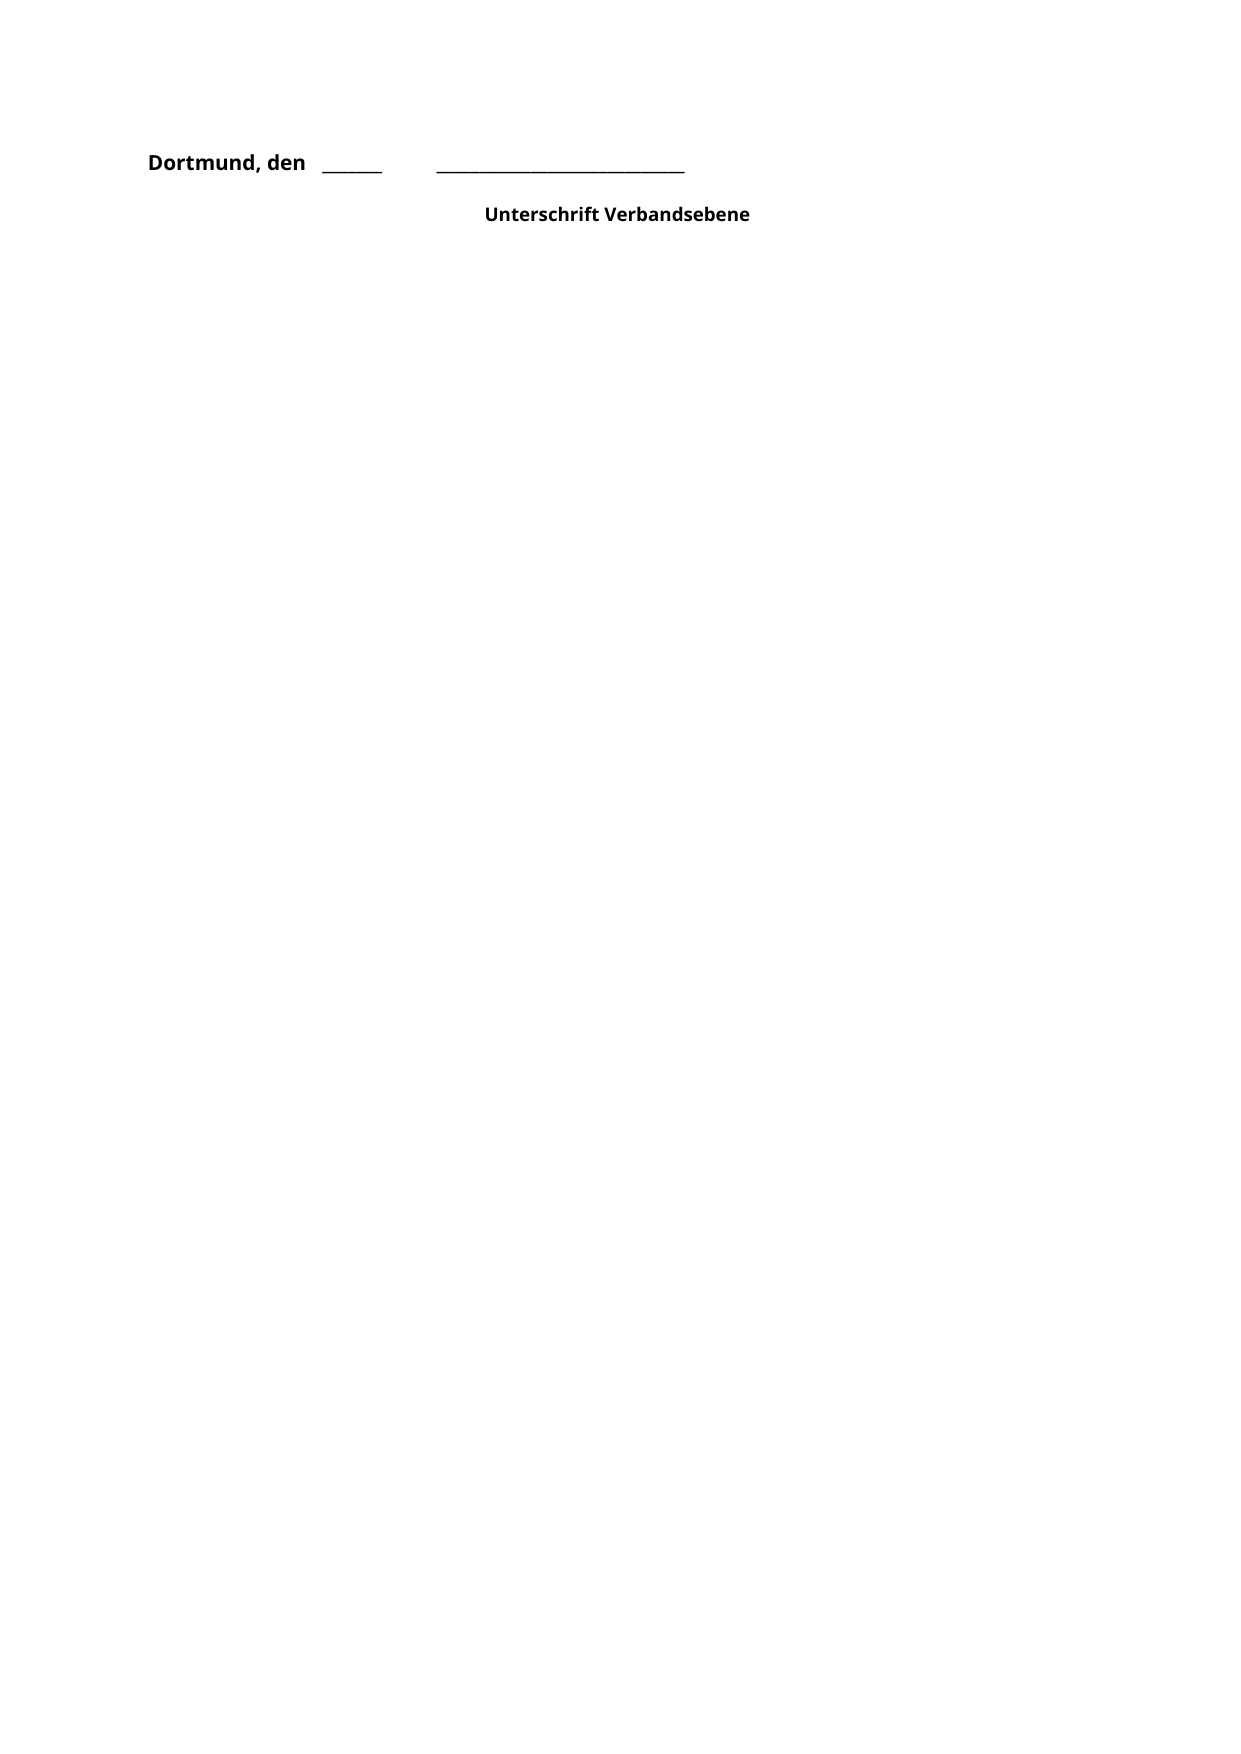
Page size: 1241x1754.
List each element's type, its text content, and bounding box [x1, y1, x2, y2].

text Dortmund, den _______ _____________________________ [148, 148, 1092, 176]
text Unterschrift Verbandsebene [148, 201, 1092, 227]
